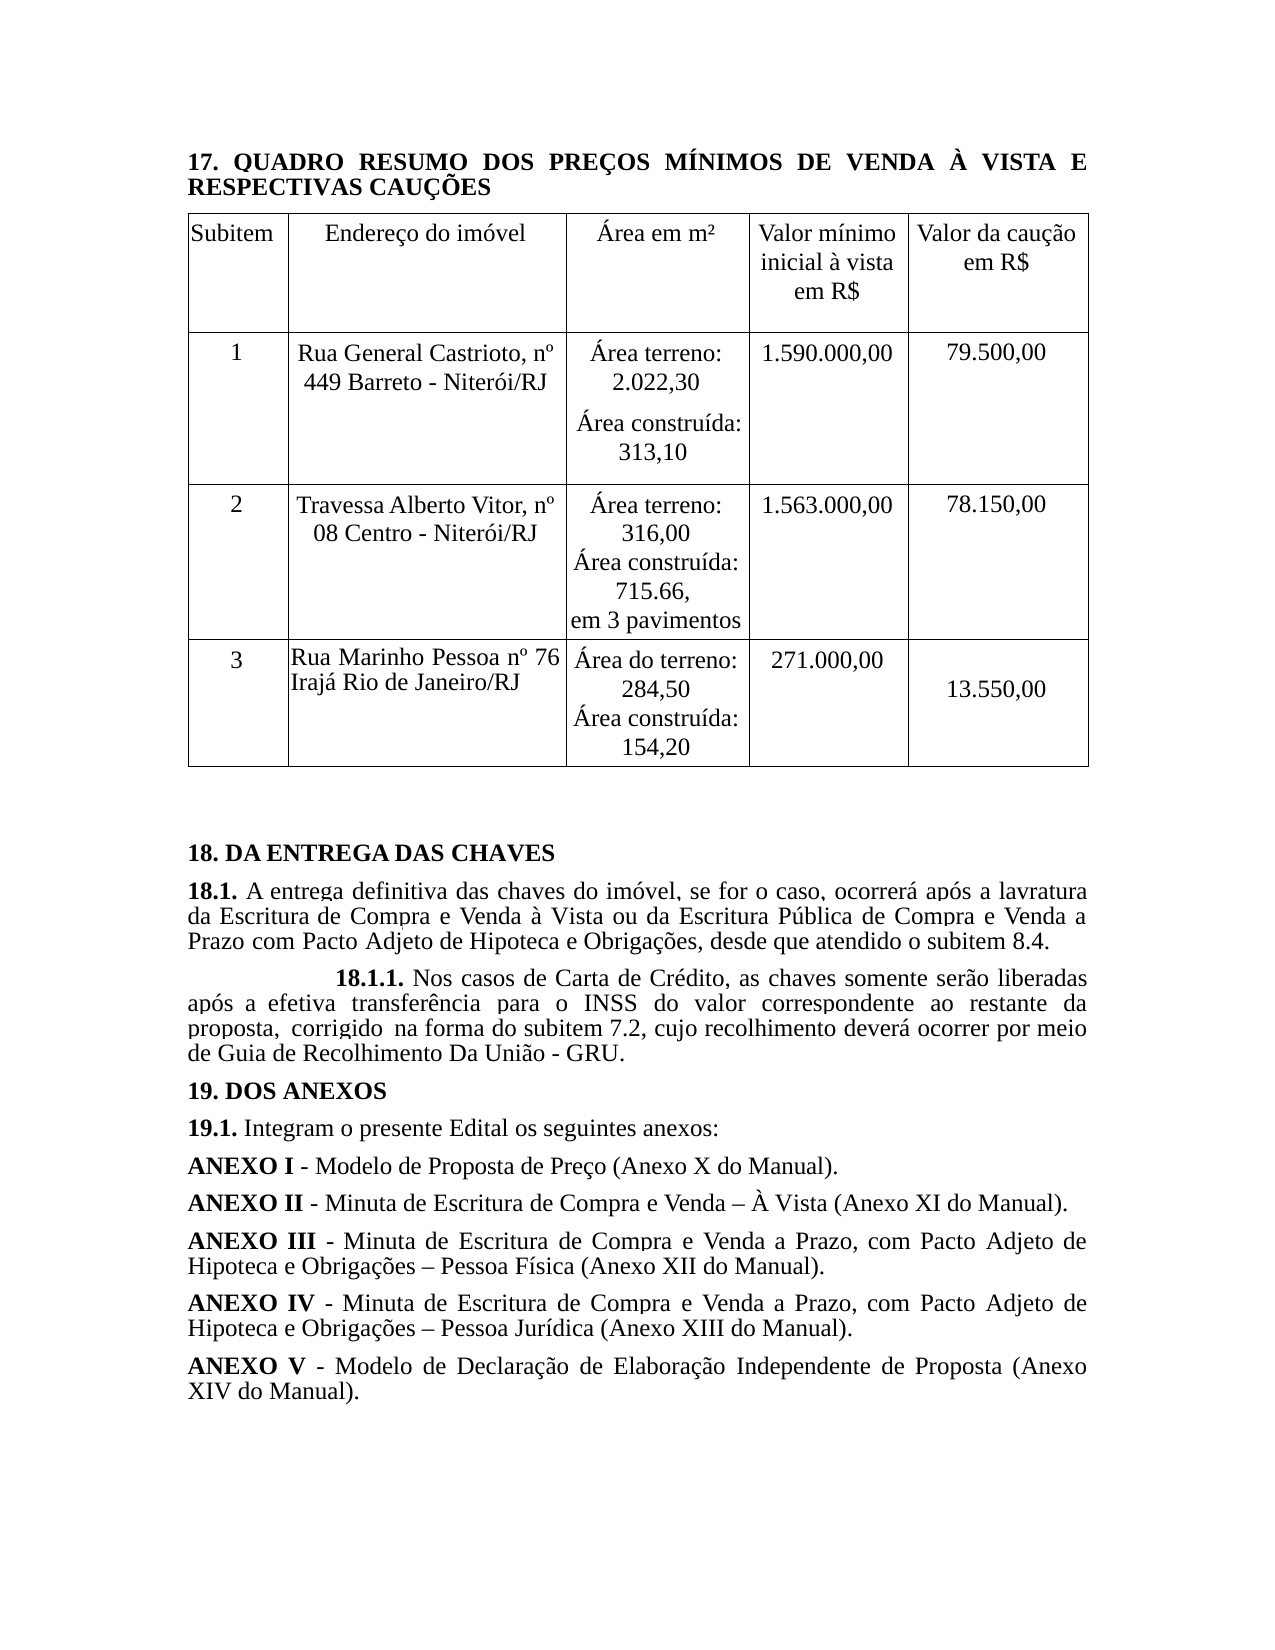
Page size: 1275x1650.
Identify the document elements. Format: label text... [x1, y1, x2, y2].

table_cell 3 [189, 640, 288, 766]
table_cell Área do terreno: 284,50 Área construída: 154,20 [567, 640, 749, 766]
table_cell Travessa Alberto Vitor, nº 08 Centro - Niterói/RJ [289, 485, 566, 639]
table_cell 13.550,00 [909, 640, 1088, 766]
table_cell 2 [189, 485, 288, 639]
text ANEXO IV - Minuta de Escritura de Compra e Venda a Prazo, com Pacto Adjeto de Hipoteca e Obrigações – Pessoa Jurídica (Anexo XIII do Manual). [187, 1292, 1087, 1342]
table_cell 1.563.000,00 [750, 485, 908, 639]
text ANEXO V - Modelo de Declaração de Elaboração Independente de Proposta (Anexo XIV do Manual). [187, 1354, 1087, 1404]
table_header Área em m² [567, 214, 749, 332]
table_cell 1 [189, 333, 288, 483]
text 17. QUADRO RESUMO DOS PREÇOS MÍNIMOS DE VENDA À VISTA E RESPECTIVAS CAUÇÕES [187, 150, 1087, 200]
text 18.1. A entrega definitiva das chaves do imóvel, se for o caso, ocorrerá após a lavratura da Escritura de Compra e Venda à Vista ou da Escritura Pública de Compra e Venda a Prazo com Pacto Adjeto de Hipoteca e Obrigações, desde que atendido o subitem 8.4. [187, 879, 1087, 954]
table_cell 79.500,00 [909, 333, 1088, 483]
text 18.1.1. Nos casos de Carta de Crédito, as chaves somente serão liberadas após a efetiva transferência para o INSS do valor correspondente ao restante da proposta, corrigido na forma do subitem 7.2, cujo recolhimento deverá ocorrer por meio de Guia de Recolhimento Da União - GRU. [187, 967, 1087, 1067]
text ANEXO II - Minuta de Escritura de Compra e Venda – À Vista (Anexo XI do Manual). [187, 1192, 1087, 1217]
text 18. DA ENTREGA DAS CHAVES [187, 842, 1087, 867]
table_cell Área terreno: 2.022,30 Área construída: 313,10 [567, 333, 749, 483]
table_header Endereço do imóvel [289, 214, 566, 332]
text ANEXO I - Modelo de Proposta de Preço (Anexo X do Manual). [187, 1154, 1087, 1179]
table_cell Rua General Castrioto, nº 449 Barreto - Niterói/RJ [289, 333, 566, 483]
table_cell Área terreno: 316,00 Área construída: 715.66, em 3 pavimentos [567, 485, 749, 639]
text 19. DOS ANEXOS [187, 1079, 1087, 1104]
table_cell 271.000,00 [750, 640, 908, 766]
table_header Valor mínimo inicial à vista em R$ [750, 214, 908, 332]
text ANEXO III - Minuta de Escritura de Compra e Venda a Prazo, com Pacto Adjeto de Hipoteca e Obrigações – Pessoa Física (Anexo XII do Manual). [187, 1229, 1087, 1279]
table_cell 78.150,00 [909, 485, 1088, 639]
table_header Subitem [189, 214, 288, 332]
table_header Valor da caução em R$ [909, 214, 1088, 332]
text 19.1. Integram o presente Edital os seguintes anexos: [187, 1117, 1087, 1142]
table_cell 1.590.000,00 [750, 333, 908, 483]
table_cell Rua Marinho Pessoa nº 76 Irajá Rio de Janeiro/RJ [289, 640, 566, 766]
